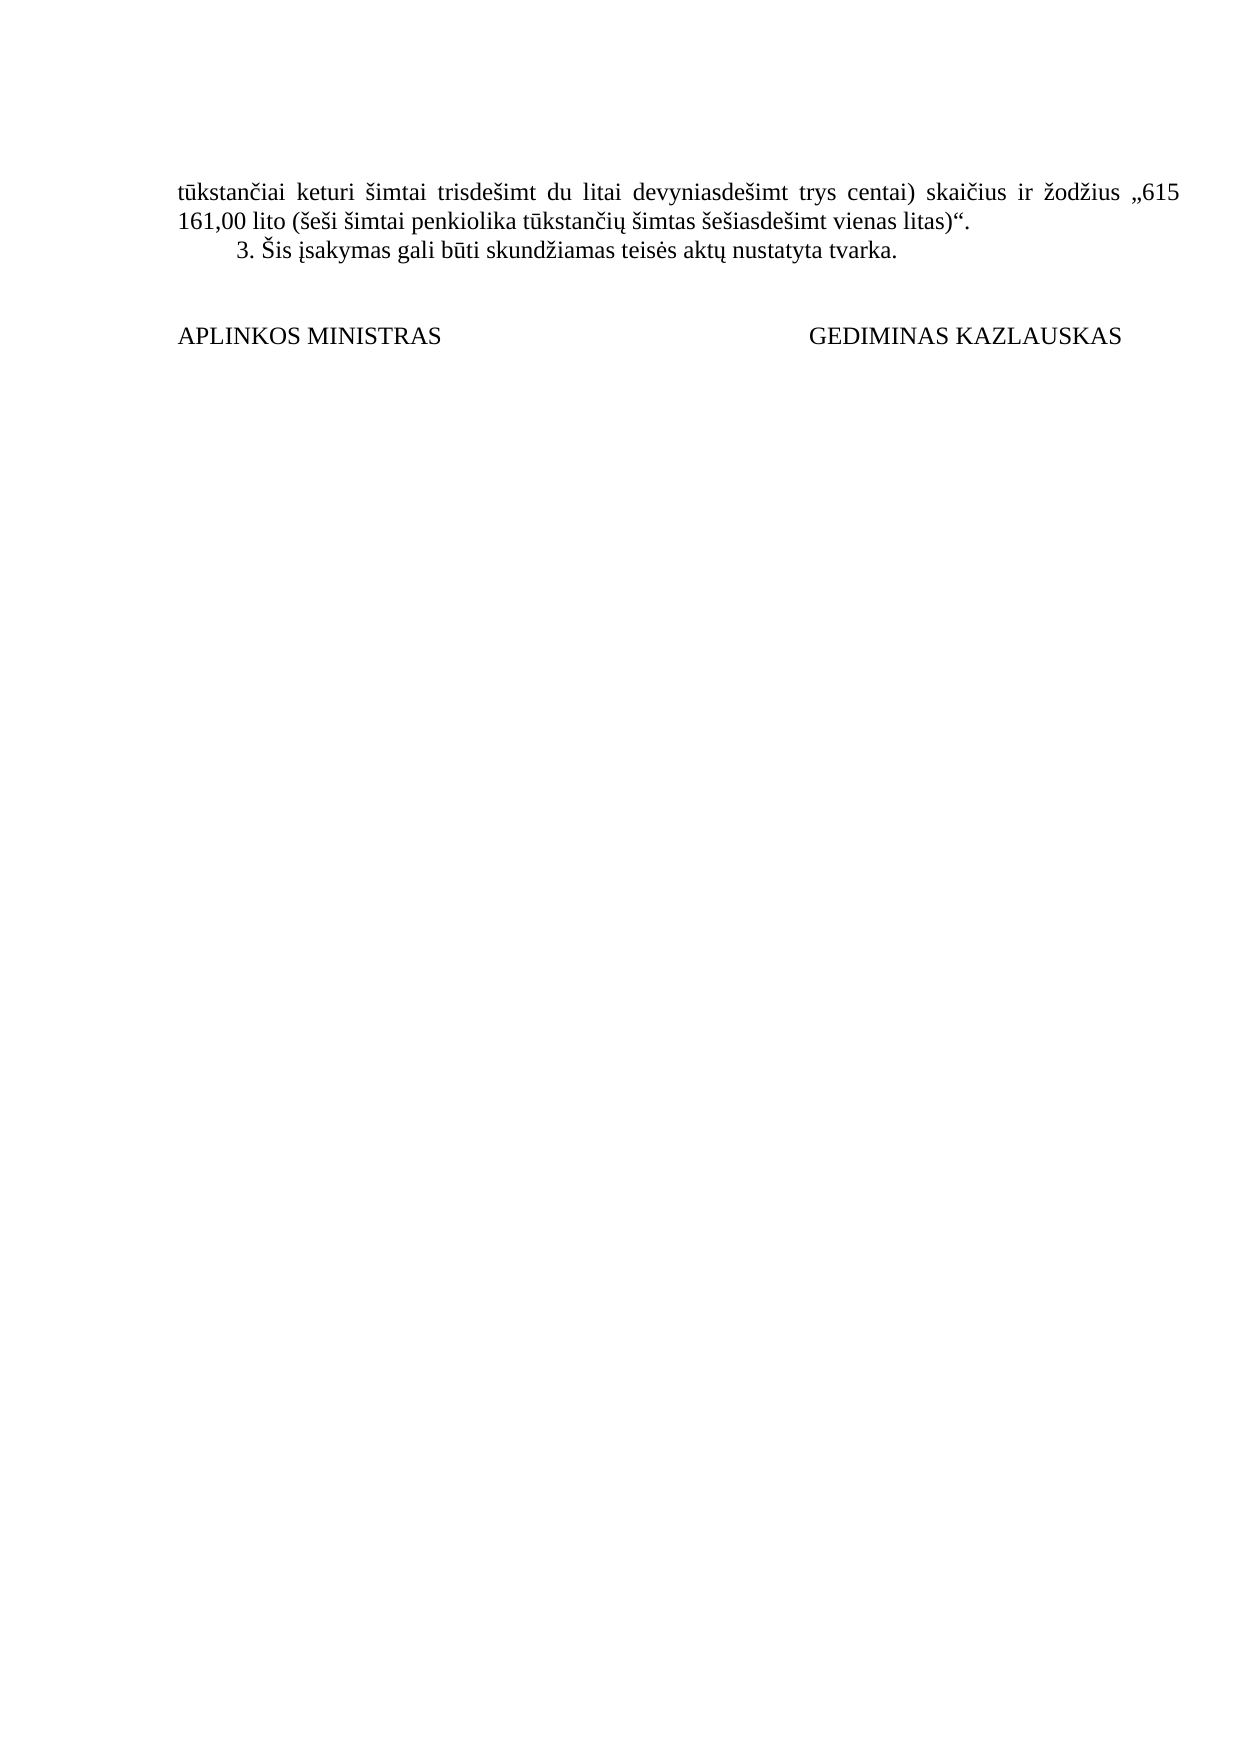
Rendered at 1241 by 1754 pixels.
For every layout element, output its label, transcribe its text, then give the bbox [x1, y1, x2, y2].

text 3. Šis įsakymas gali būti skundžiamas teisės aktų nustatyta tvarka. [177, 235, 1181, 263]
text tūkstančiai keturi šimtai trisdešimt du litai devyniasdešimt trys centai) skaičius ir žodžius „615 161,00 lito (šeši šimtai penkiolika tūkstančių šimtas šešiasdešimt vienas litas)“. [177, 177, 1181, 235]
text Aplinkos ministras Gediminas Kazlauskas [177, 321, 1181, 350]
